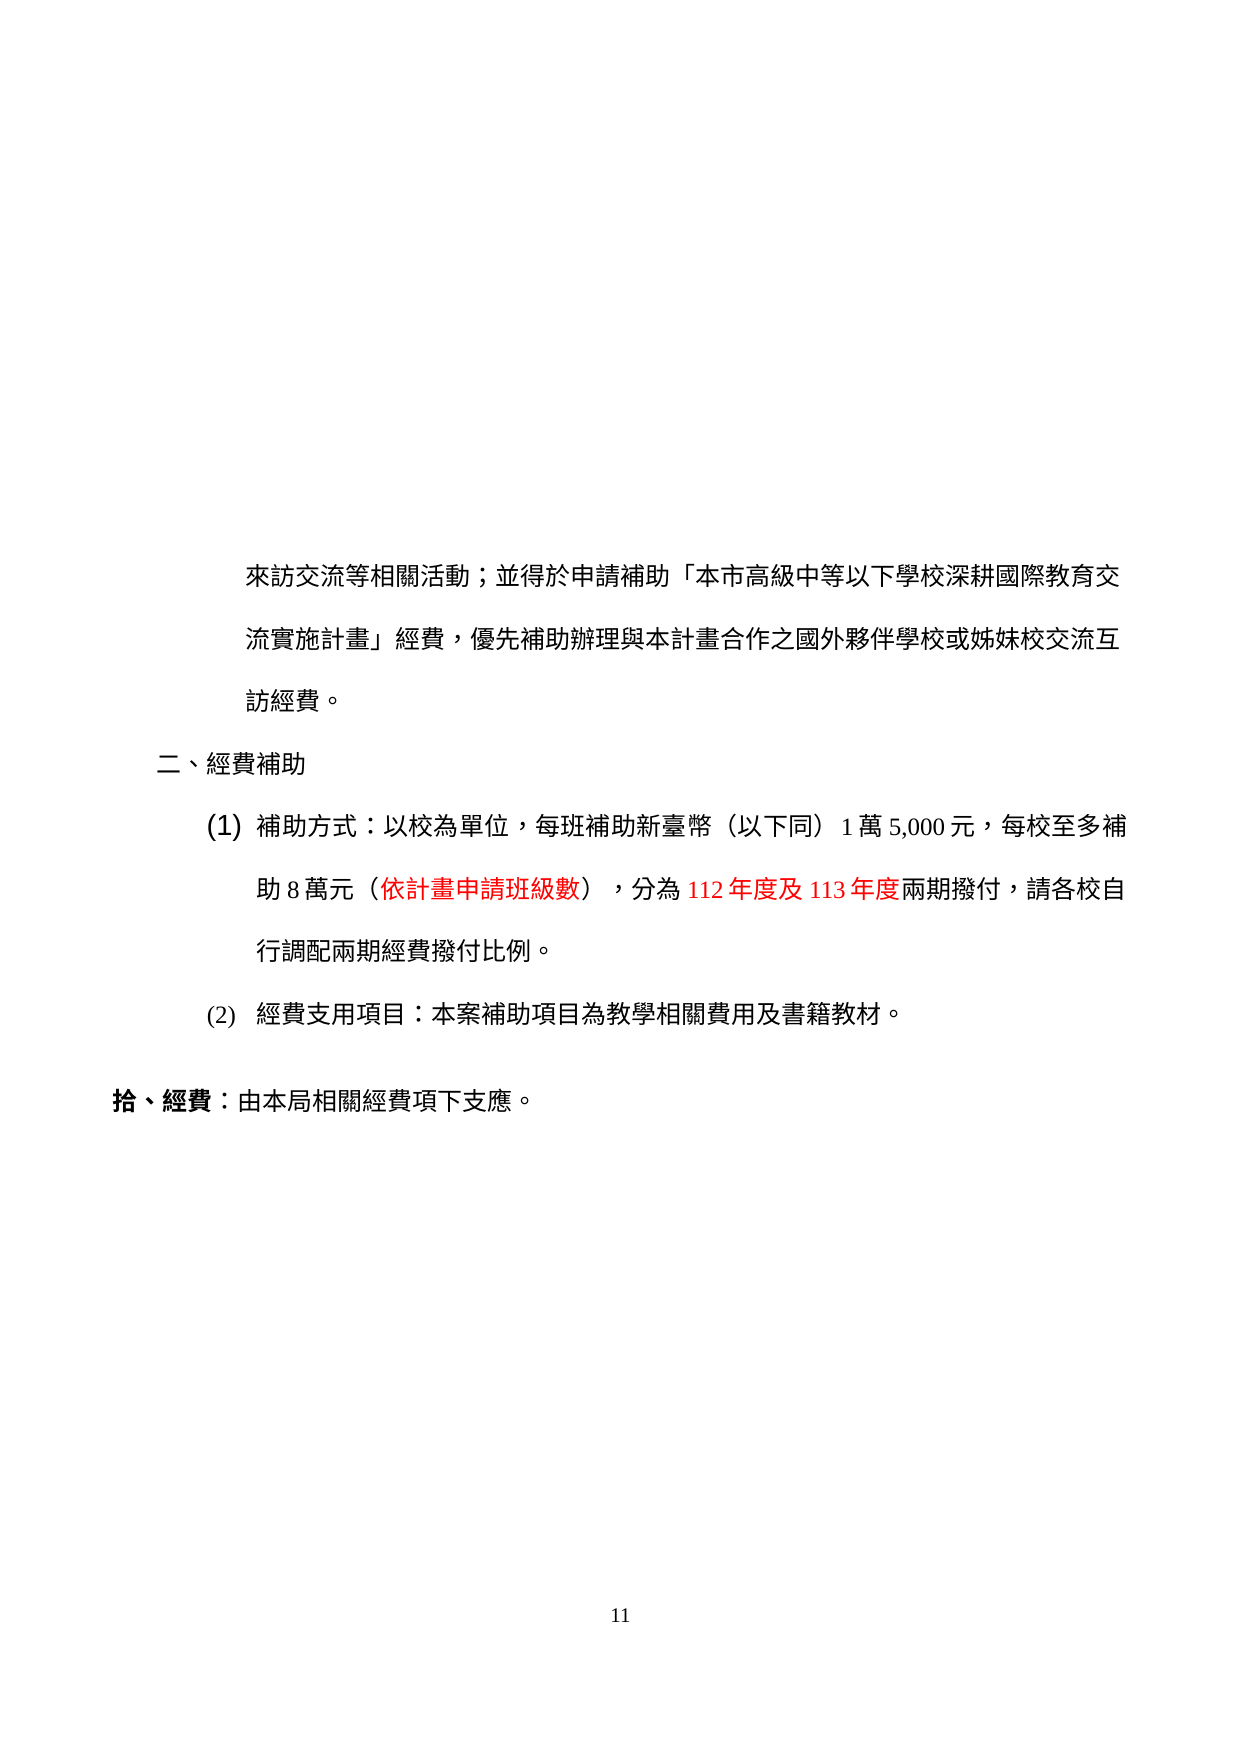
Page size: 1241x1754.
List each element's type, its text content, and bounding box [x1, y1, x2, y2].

list 補助方式：以校為單位，每班補助新臺幣（以下同）1萬5,000元，每校至多補助8萬元（依計畫申請班級數），分為112年度及113年度兩期撥付，請各校自行調配兩期經費撥付比例。 [206, 783, 1128, 971]
text 二、經費補助 [157, 721, 1128, 783]
list 經費支用項目：本案補助項目為教學相關費用及書籍教材。 [207, 971, 1128, 1033]
text 拾、經費：由本局相關經費項下支應。 [112, 1058, 1128, 1121]
text 來訪交流等相關活動；並得於申請補助「本市高級中等以下學校深耕國際教育交流實施計畫」經費，優先補助辦理與本計畫合作之國外夥伴學校或姊妹校交流互訪經費。 [201, 533, 1128, 721]
